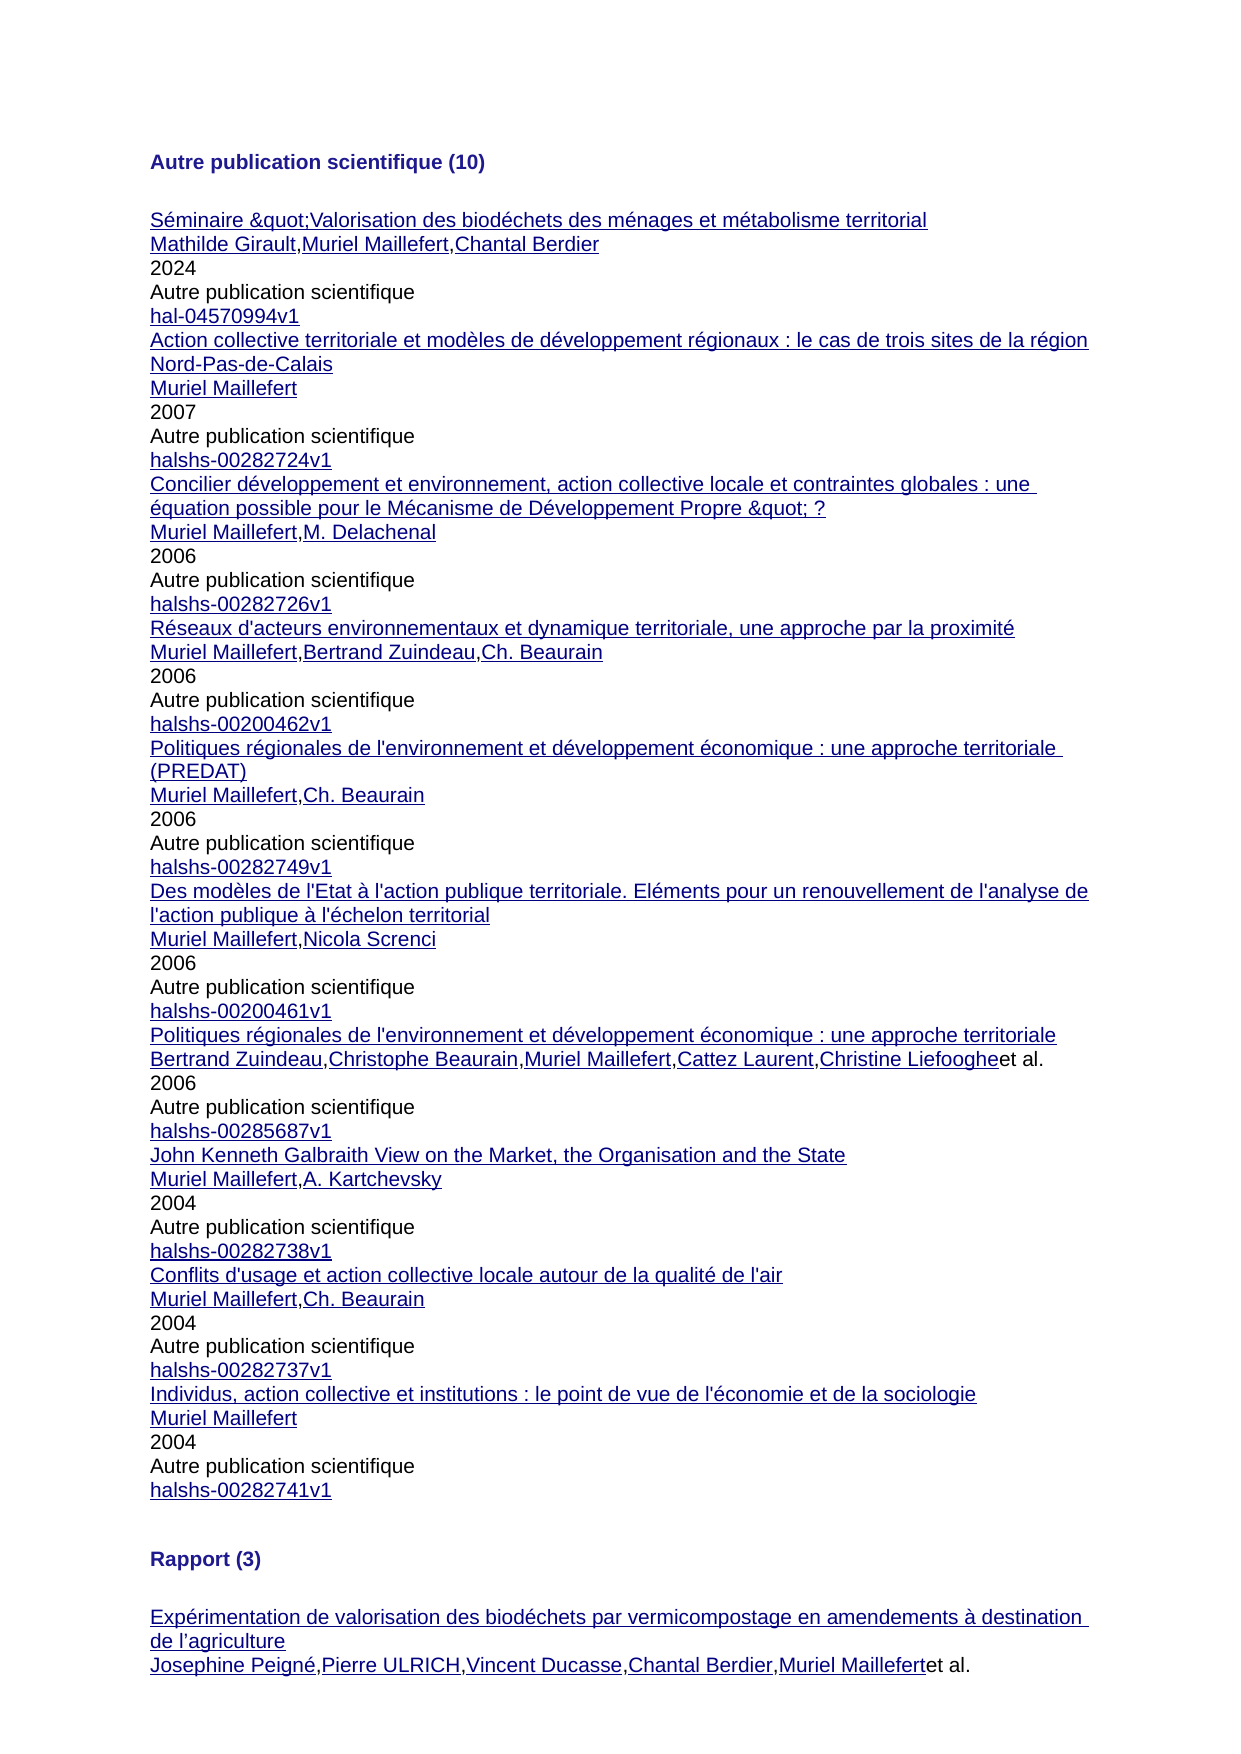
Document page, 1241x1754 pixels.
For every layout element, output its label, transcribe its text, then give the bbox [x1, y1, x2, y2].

table_cell Des modèles de l'Etat à l'action publique territoriale. Eléments pour un renouvellement de l'analyse de l'action publique à l'échelon territorial Muriel Maillefert,Nicola Screnci 2006 Autre publication scientifique halshs-00200461v1 [150, 879, 1090, 1023]
table_cell Conflits d'usage et action collective locale autour de la qualité de l'air Muriel Maillefert,Ch. Beaurain 2004 Autre publication scientifique halshs-00282737v1 [150, 1263, 1090, 1382]
table_header Expérimentation de valorisation des biodéchets par vermicompostage en amendements à destination de l’agriculture Josephine Peigné,Pierre ULRICH,Vincent Ducasse,Chantal Berdier,Muriel Maillefertet al. [150, 1605, 1090, 1677]
table_cell Politiques régionales de l'environnement et développement économique : une approche territoriale (PREDAT) Muriel Maillefert,Ch. Beaurain 2006 Autre publication scientifique halshs-00282749v1 [150, 735, 1090, 879]
subtitle Rapport (3) [150, 1547, 1090, 1571]
subtitle Autre publication scientifique (10) [150, 150, 1090, 174]
table_cell Politiques régionales de l'environnement et développement économique : une approche territoriale Bertrand Zuindeau,Christophe Beaurain,Muriel Maillefert,Cattez Laurent,Christine Liefoogheet al. 2006 Autre publication scientifique halshs-00285687v1 [150, 1023, 1090, 1143]
table_cell Réseaux d'acteurs environnementaux et dynamique territoriale, une approche par la proximité Muriel Maillefert,Bertrand Zuindeau,Ch. Beaurain 2006 Autre publication scientifique halshs-00200462v1 [150, 616, 1090, 735]
table_cell John Kenneth Galbraith View on the Market, the Organisation and the State Muriel Maillefert,A. Kartchevsky 2004 Autre publication scientifique halshs-00282738v1 [150, 1143, 1090, 1262]
table_header Séminaire &quot;Valorisation des biodéchets des ménages et métabolisme territorial Mathilde Girault,Muriel Maillefert,Chantal Berdier 2024 Autre publication scientifique hal-04570994v1 [150, 208, 1090, 328]
table_cell Individus, action collective et institutions : le point de vue de l'économie et de la sociologie Muriel Maillefert 2004 Autre publication scientifique halshs-00282741v1 [150, 1382, 1090, 1502]
table_cell Concilier développement et environnement, action collective locale et contraintes globales : une équation possible pour le Mécanisme de Développement Propre &quot; ? Muriel Maillefert,M. Delachenal 2006 Autre publication scientifique halshs-00282726v1 [150, 472, 1090, 616]
table_cell Action collective territoriale et modèles de développement régionaux : le cas de trois sites de la région Nord-Pas-de-Calais Muriel Maillefert 2007 Autre publication scientifique halshs-00282724v1 [150, 328, 1090, 472]
